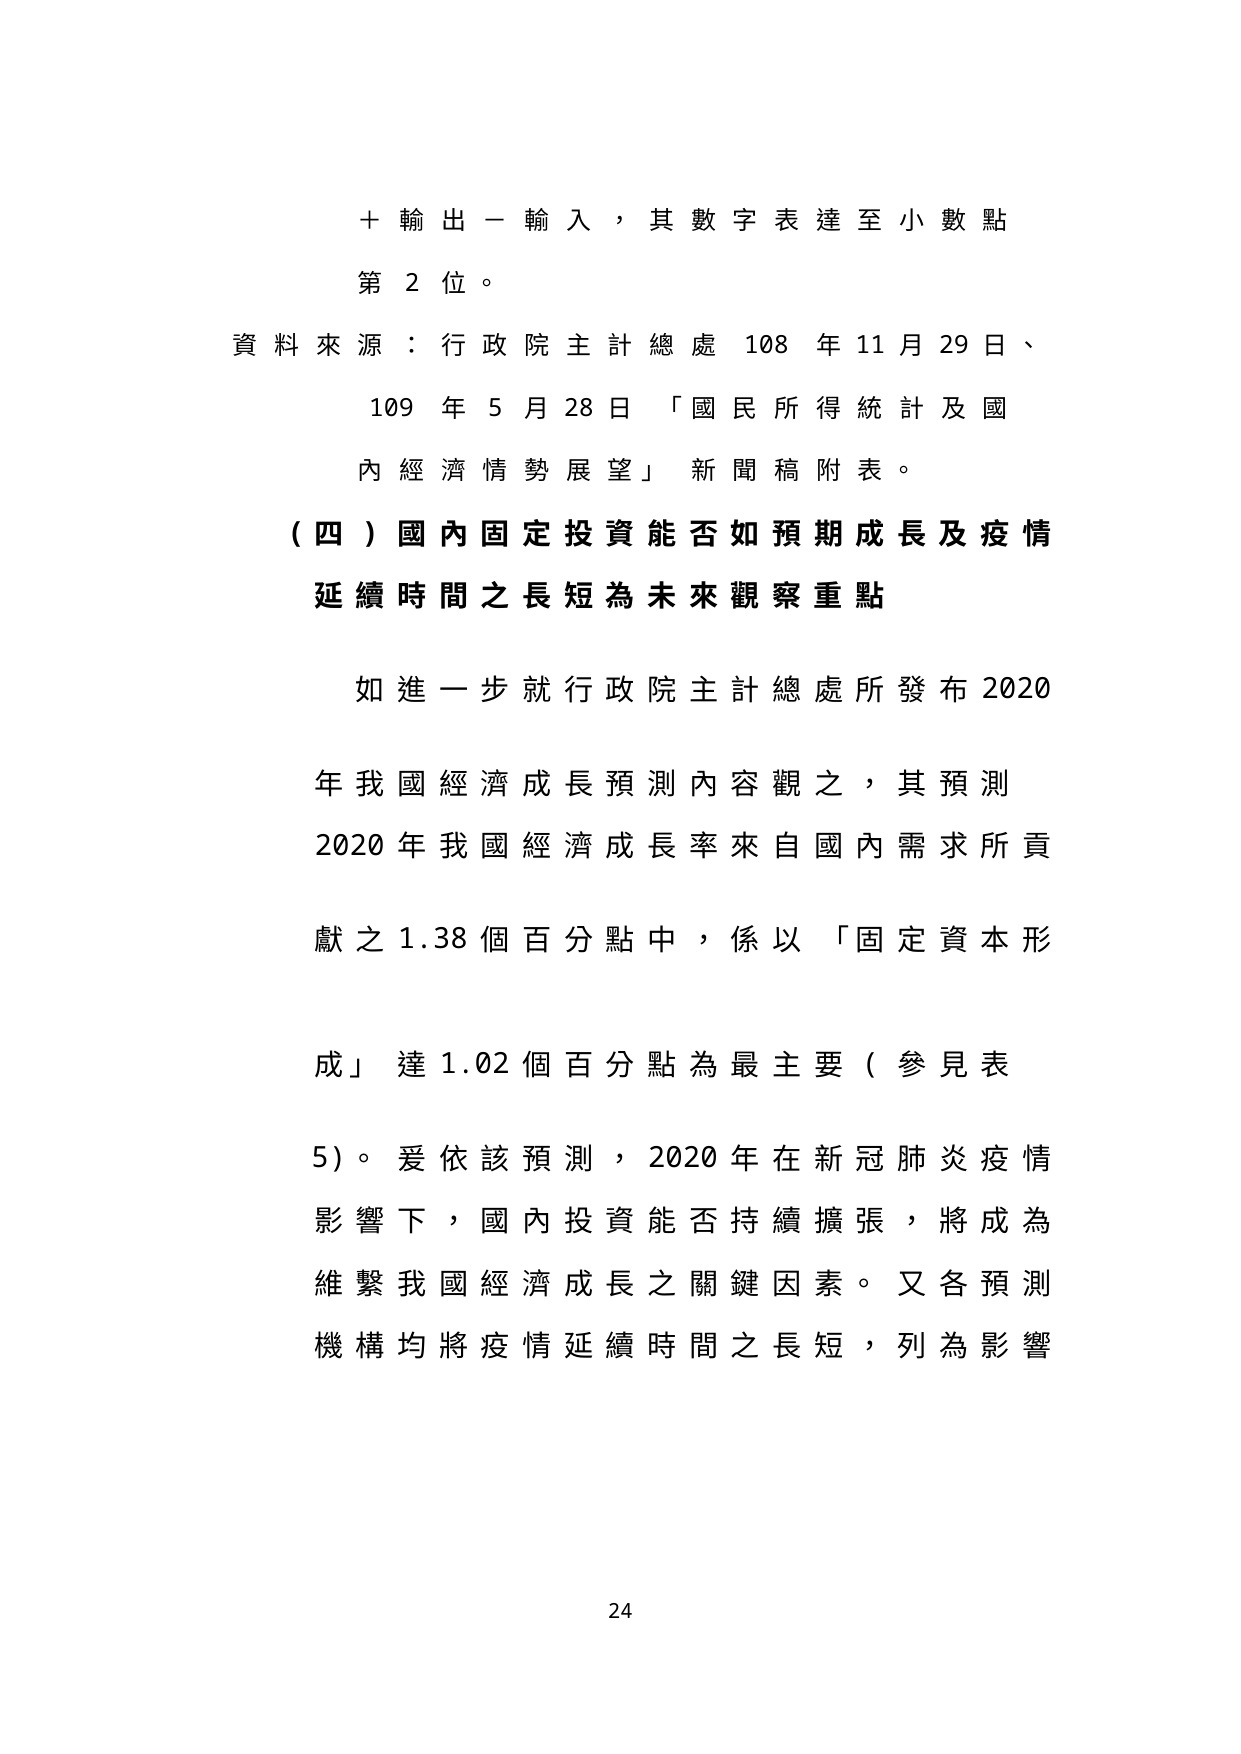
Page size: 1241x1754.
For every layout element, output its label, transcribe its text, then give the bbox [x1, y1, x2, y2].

text 如進一步就行政院主計總處所發布2020年我國經濟成長預測內容觀之，其預測2020年我國經濟成長率來自國內需求所貢獻之1.38個百分點中，係以「固定資本形成」達1.02個百分點為最主要(參見表5)。爰依該預測，2020年在新冠肺炎疫情影響下，國內投資能否持續擴張，將成為維繫我國經濟成長之關鍵因素。又各預測機構均將疫情延續時間之長短，列為影響 [271, 615, 1058, 1365]
text 資料來源：行政院主計總處108年11月29日、109年5月28日「國民所得統計及國內經濟情勢展望」新聞稿附表。 [188, 302, 1052, 490]
text ＋輸出－輸入，其數字表達至小數點第2位。 [317, 177, 1052, 302]
text (四)國內固定投資能否如預期成長及疫情延續時間之長短為未來觀察重點 [242, 490, 1058, 615]
